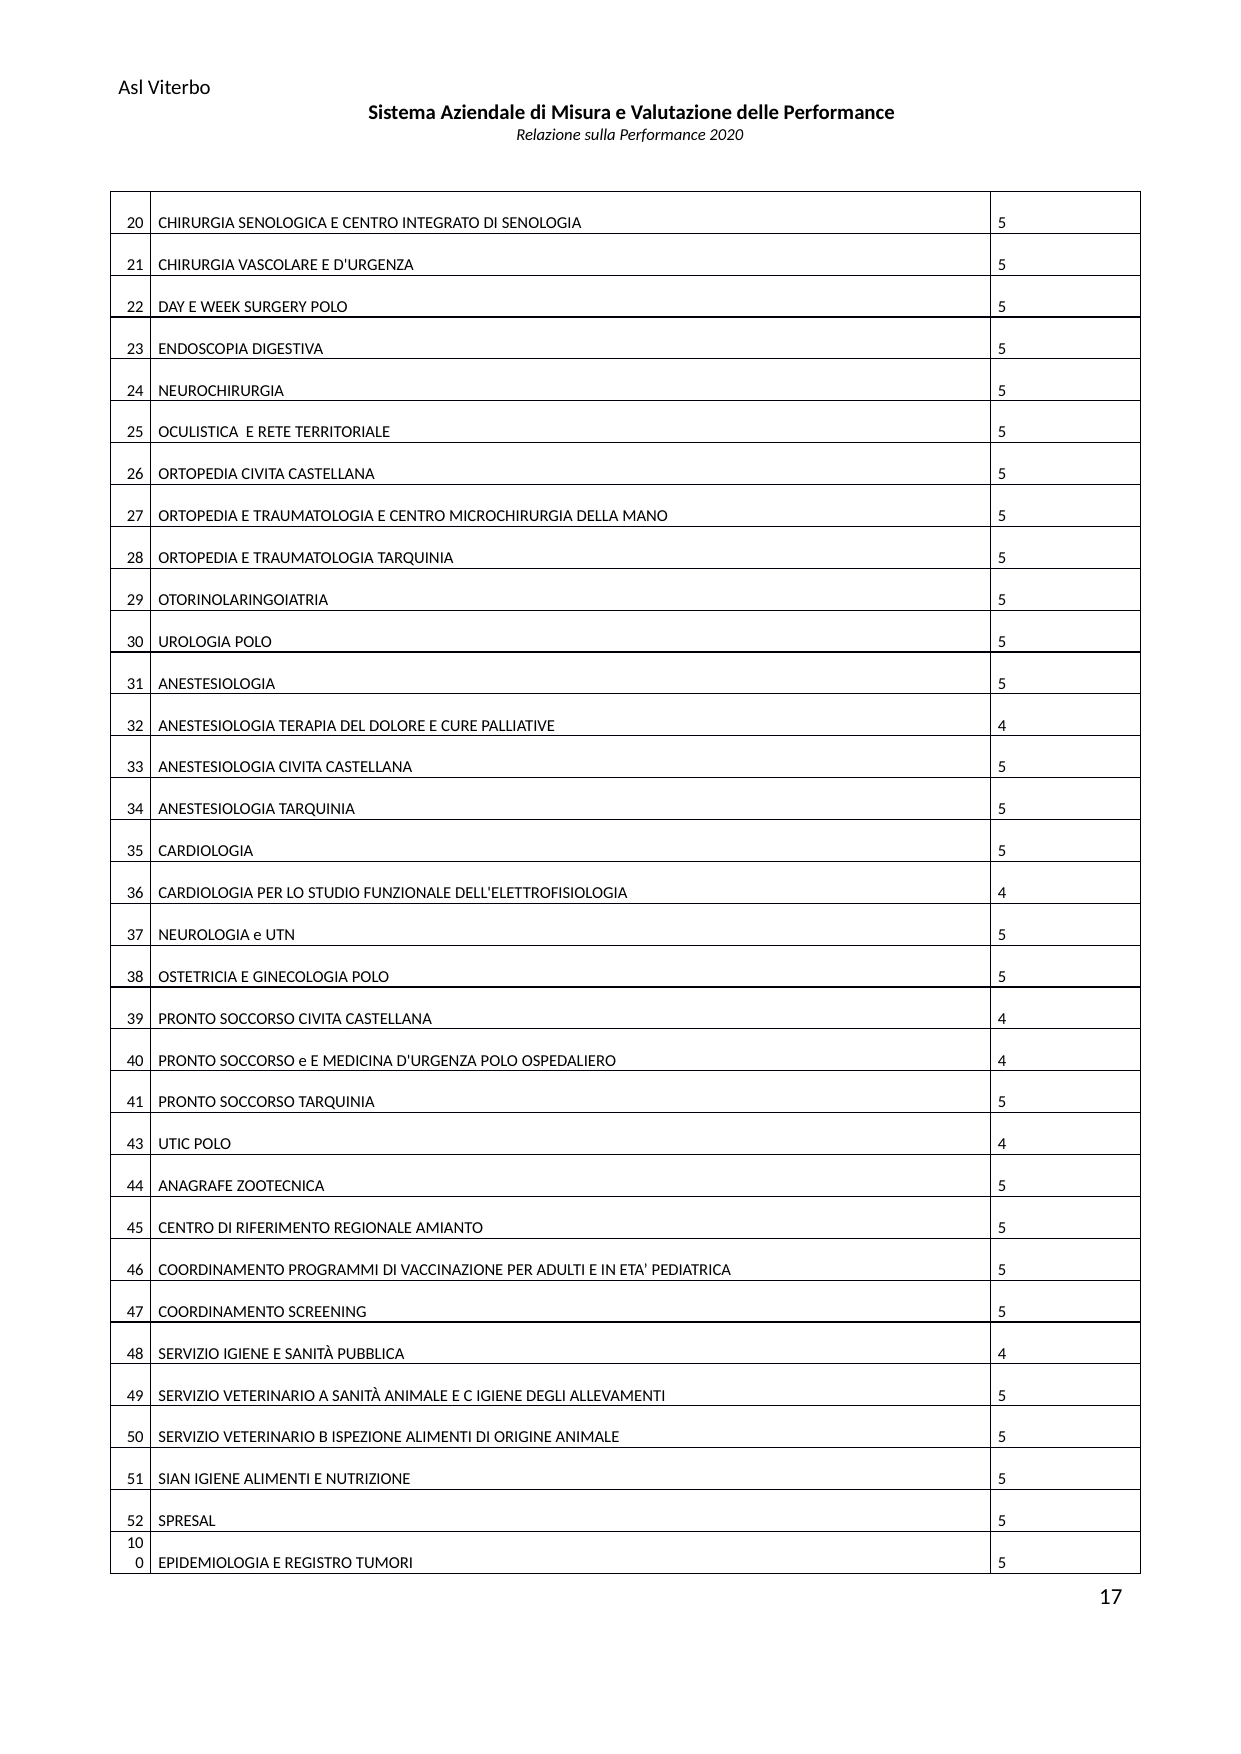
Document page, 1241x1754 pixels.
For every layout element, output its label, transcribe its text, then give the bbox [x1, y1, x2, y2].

table_cell 40 [111, 1029, 150, 1070]
table_cell 5 [991, 1197, 1140, 1238]
table_cell OCULISTICA E RETE TERRITORIALE [151, 401, 990, 442]
table_cell EPIDEMIOLOGIA E REGISTRO TUMORI [151, 1532, 990, 1573]
table_cell 4 [991, 1029, 1140, 1070]
table_cell ANESTESIOLOGIA CIVITA CASTELLANA [151, 736, 990, 777]
table_cell 43 [111, 1113, 150, 1154]
table_cell UROLOGIA POLO [151, 611, 990, 651]
table_cell 5 [991, 527, 1140, 568]
table_cell 23 [111, 318, 150, 358]
table_cell 5 [991, 736, 1140, 777]
table_cell CARDIOLOGIA PER LO STUDIO FUNZIONALE DELL'ELETTROFISIOLOGIA [151, 862, 990, 903]
table_cell 4 [991, 1323, 1140, 1363]
table_cell 5 [991, 820, 1140, 861]
table_cell 5 [991, 401, 1140, 442]
table_cell 52 [111, 1490, 150, 1531]
table_cell ORTOPEDIA E TRAUMATOLOGIA E CENTRO MICROCHIRURGIA DELLA MANO [151, 485, 990, 526]
table_cell 48 [111, 1323, 150, 1363]
table_cell 5 [991, 1281, 1140, 1321]
table_cell ORTOPEDIA E TRAUMATOLOGIA TARQUINIA [151, 527, 990, 568]
table_cell 5 [991, 485, 1140, 526]
table_cell 5 [991, 359, 1140, 400]
table_cell 4 [991, 1113, 1140, 1154]
table_cell 5 [991, 1490, 1140, 1531]
table_cell 41 [111, 1071, 150, 1112]
table_cell CARDIOLOGIA [151, 820, 990, 861]
table_cell 5 [991, 1406, 1140, 1447]
table_cell ENDOSCOPIA DIGESTIVA [151, 318, 990, 358]
table_cell NEUROLOGIA e UTN [151, 904, 990, 944]
table_cell CHIRURGIA SENOLOGICA E CENTRO INTEGRATO DI SENOLOGIA [151, 192, 990, 233]
table_cell 5 [991, 653, 1140, 693]
table_cell 5 [991, 1155, 1140, 1196]
table_cell 5 [991, 611, 1140, 651]
table_cell 21 [111, 234, 150, 274]
table_cell UTIC POLO [151, 1113, 990, 1154]
table_cell 39 [111, 988, 150, 1028]
table_cell OSTETRICIA E GINECOLOGIA POLO [151, 946, 990, 986]
table_cell 47 [111, 1281, 150, 1321]
table_cell ANESTESIOLOGIA TERAPIA DEL DOLORE E CURE PALLIATIVE [151, 694, 990, 735]
table_cell 46 [111, 1239, 150, 1279]
table_cell CENTRO DI RIFERIMENTO REGIONALE AMIANTO [151, 1197, 990, 1238]
table_cell 5 [991, 443, 1140, 484]
table_cell 5 [991, 569, 1140, 609]
table_cell PRONTO SOCCORSO e E MEDICINA D'URGENZA POLO OSPEDALIERO [151, 1029, 990, 1070]
table_cell PRONTO SOCCORSO CIVITA CASTELLANA [151, 988, 990, 1028]
table_cell 5 [991, 904, 1140, 944]
table_cell 5 [991, 192, 1140, 233]
table_cell 45 [111, 1197, 150, 1238]
table_cell 5 [991, 778, 1140, 819]
table_cell 20 [111, 192, 150, 233]
table_cell 37 [111, 904, 150, 944]
table_cell 5 [991, 1071, 1140, 1112]
table_cell 5 [991, 946, 1140, 986]
table_cell SERVIZIO IGIENE E SANITÀ PUBBLICA [151, 1323, 990, 1363]
table_cell 34 [111, 778, 150, 819]
table_cell DAY E WEEK SURGERY POLO [151, 276, 990, 316]
table_cell ANAGRAFE ZOOTECNICA [151, 1155, 990, 1196]
table_cell 25 [111, 401, 150, 442]
table_cell 50 [111, 1406, 150, 1447]
table_cell 31 [111, 653, 150, 693]
table_cell CHIRURGIA VASCOLARE E D'URGENZA [151, 234, 990, 274]
table_cell 33 [111, 736, 150, 777]
table_cell 28 [111, 527, 150, 568]
table_cell 24 [111, 359, 150, 400]
table_cell COORDINAMENTO SCREENING [151, 1281, 990, 1321]
table_cell 5 [991, 276, 1140, 316]
table_cell 26 [111, 443, 150, 484]
table_cell ANESTESIOLOGIA TARQUINIA [151, 778, 990, 819]
table_cell 5 [991, 1239, 1140, 1279]
table_cell 27 [111, 485, 150, 526]
table_cell 51 [111, 1448, 150, 1489]
table_cell 35 [111, 820, 150, 861]
table_cell SERVIZIO VETERINARIO A SANITÀ ANIMALE E C IGIENE DEGLI ALLEVAMENTI [151, 1364, 990, 1405]
table_cell 5 [991, 318, 1140, 358]
table_cell 4 [991, 988, 1140, 1028]
table_cell NEUROCHIRURGIA [151, 359, 990, 400]
table_cell SERVIZIO VETERINARIO B ISPEZIONE ALIMENTI DI ORIGINE ANIMALE [151, 1406, 990, 1447]
table_cell SIAN IGIENE ALIMENTI E NUTRIZIONE [151, 1448, 990, 1489]
table_cell 38 [111, 946, 150, 986]
table_cell COORDINAMENTO PROGRAMMI DI VACCINAZIONE PER ADULTI E IN ETA’ PEDIATRICA [151, 1239, 990, 1279]
table_cell 5 [991, 1532, 1140, 1573]
table_cell 5 [991, 1448, 1140, 1489]
table_cell ANESTESIOLOGIA [151, 653, 990, 693]
table_cell PRONTO SOCCORSO TARQUINIA [151, 1071, 990, 1112]
table_cell 36 [111, 862, 150, 903]
table_cell 29 [111, 569, 150, 609]
table_cell 4 [991, 694, 1140, 735]
table_cell 100 [111, 1532, 150, 1573]
table_cell 44 [111, 1155, 150, 1196]
table_cell 5 [991, 1364, 1140, 1405]
table_cell OTORINOLARINGOIATRIA [151, 569, 990, 609]
table_cell 5 [991, 234, 1140, 274]
table_cell ORTOPEDIA CIVITA CASTELLANA [151, 443, 990, 484]
table_cell 30 [111, 611, 150, 651]
table_cell 4 [991, 862, 1140, 903]
table_cell 32 [111, 694, 150, 735]
table_cell 49 [111, 1364, 150, 1405]
table_cell 22 [111, 276, 150, 316]
table_cell SPRESAL [151, 1490, 990, 1531]
